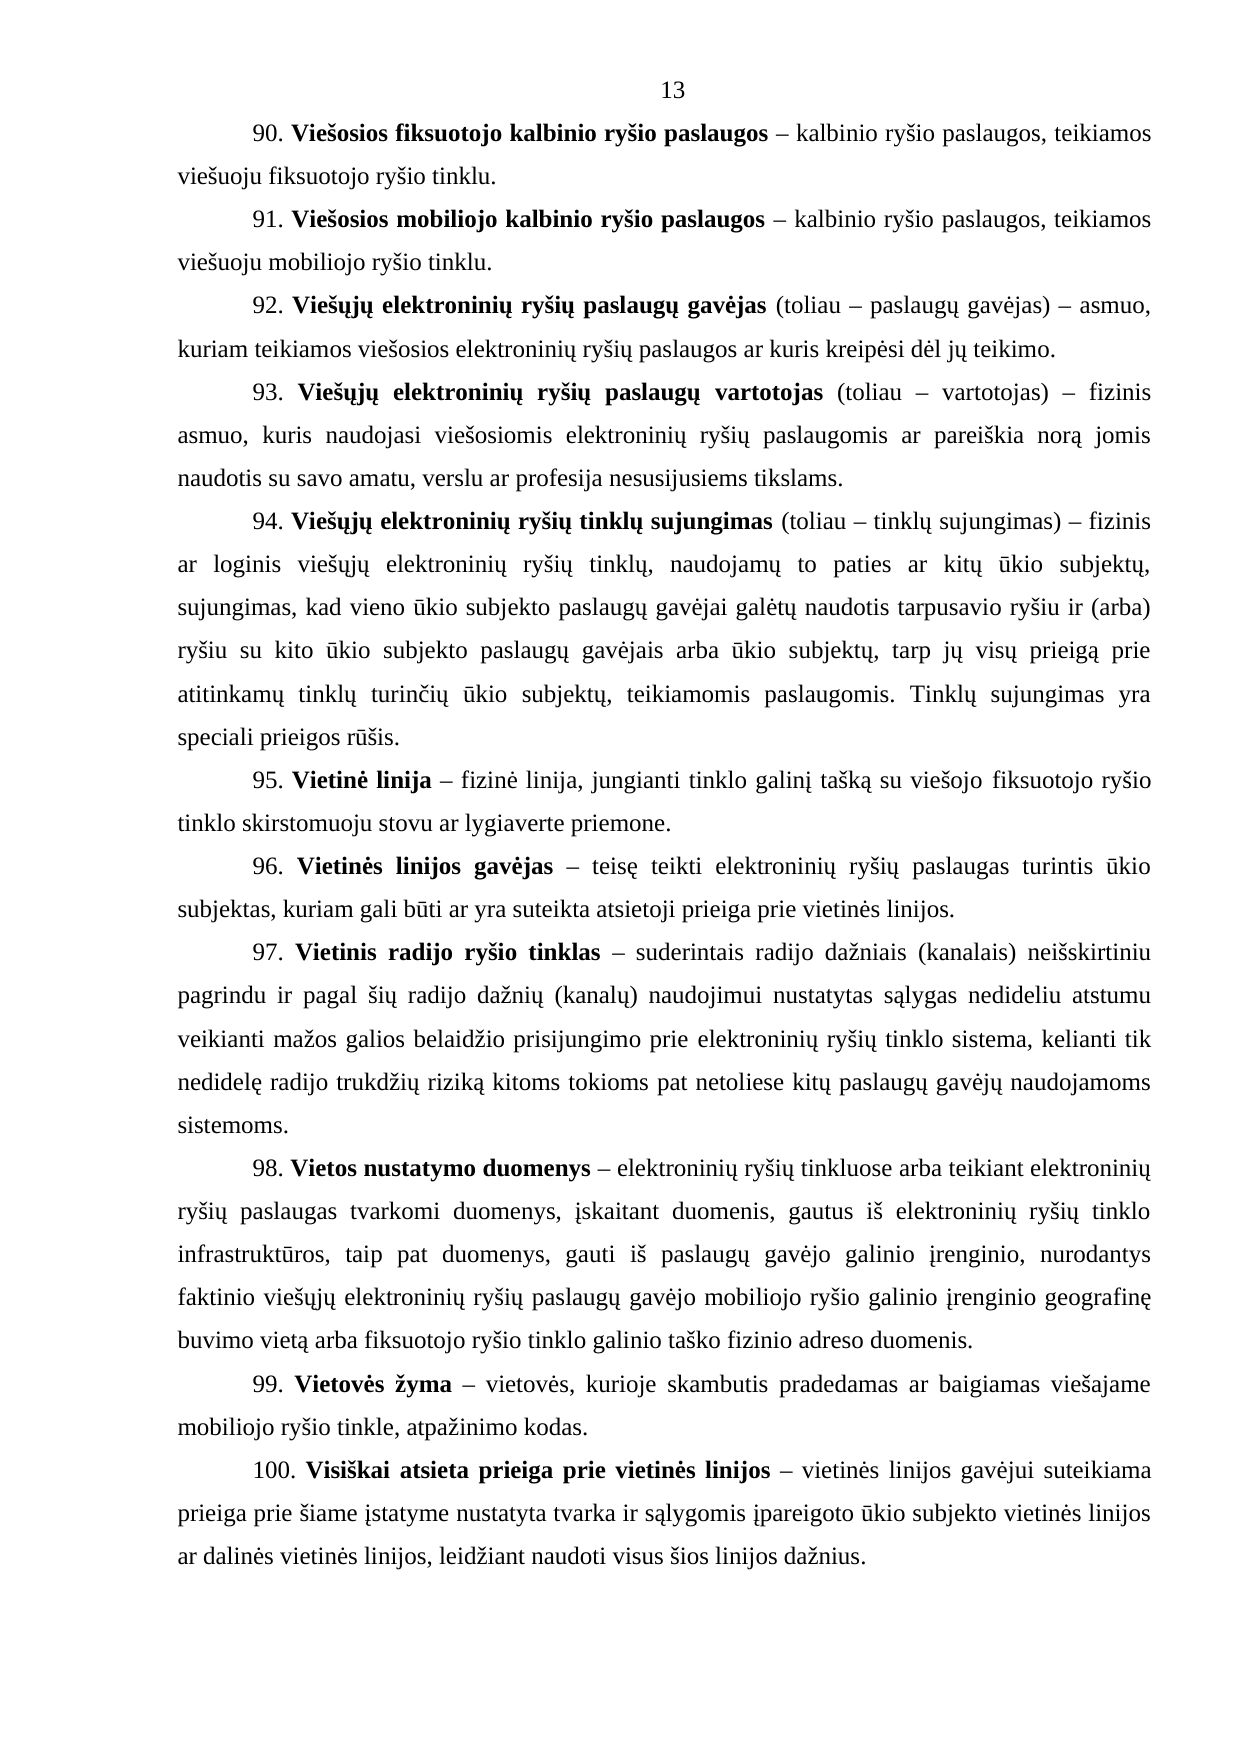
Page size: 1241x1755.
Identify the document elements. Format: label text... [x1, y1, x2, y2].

text 97. Vietinis radijo ryšio tinklas – suderintais radijo dažniais (kanalais) neišskirtiniu pagrindu ir pagal šių radijo dažnių (kanalų) naudojimui nustatytas sąlygas nedideliu atstumu veikianti mažos galios belaidžio prisijungimo prie elektroninių ryšių tinklo sistema, kelianti tik nedidelę radijo trukdžių riziką kitoms tokioms pat netoliese kitų paslaugų gavėjų naudojamoms sistemoms. [177, 937, 1152, 1139]
text 94. Viešųjų elektroninių ryšių tinklų sujungimas (toliau – tinklų sujungimas) – fizinis ar loginis viešųjų elektroninių ryšių tinklų, naudojamų to paties ar kitų ūkio subjektų, sujungimas, kad vieno ūkio subjekto paslaugų gavėjai galėtų naudotis tarpusavio ryšiu ir (arba) ryšiu su kito ūkio subjekto paslaugų gavėjais arba ūkio subjektų, tarp jų visų prieigą prie atitinkamų tinklų turinčių ūkio subjektų, teikiamomis paslaugomis. Tinklų sujungimas yra speciali prieigos rūšis. [177, 506, 1152, 751]
text 92. Viešųjų elektroninių ryšių paslaugų gavėjas (toliau – paslaugų gavėjas) – asmuo, kuriam teikiamos viešosios elektroninių ryšių paslaugos ar kuris kreipėsi dėl jų teikimo. [177, 291, 1152, 362]
text 93. Viešųjų elektroninių ryšių paslaugų vartotojas (toliau – vartotojas) – fizinis asmuo, kuris naudojasi viešosiomis elektroninių ryšių paslaugomis ar pareiškia norą jomis naudotis su savo amatu, verslu ar profesija nesusijusiems tikslams. [177, 377, 1152, 492]
text 98. Vietos nustatymo duomenys – elektroninių ryšių tinkluose arba teikiant elektroninių ryšių paslaugas tvarkomi duomenys, įskaitant duomenis, gautus iš elektroninių ryšių tinklo infrastruktūros, taip pat duomenys, gauti iš paslaugų gavėjo galinio įrenginio, nurodantys faktinio viešųjų elektroninių ryšių paslaugų gavėjo mobiliojo ryšio galinio įrenginio geografinę buvimo vietą arba fiksuotojo ryšio tinklo galinio taško fizinio adreso duomenis. [177, 1153, 1152, 1354]
text 96. Vietinės linijos gavėjas – teisę teikti elektroninių ryšių paslaugas turintis ūkio subjektas, kuriam gali būti ar yra suteikta atsietoji prieiga prie vietinės linijos. [177, 851, 1152, 923]
text 90. Viešosios fiksuotojo kalbinio ryšio paslaugos – kalbinio ryšio paslaugos, teikiamos viešuoju fiksuotojo ryšio tinklu. [177, 118, 1152, 190]
text 99. Vietovės žyma – vietovės, kurioje skambutis pradedamas ar baigiamas viešajame mobiliojo ryšio tinkle, atpažinimo kodas. [177, 1369, 1152, 1441]
text 91. Viešosios mobiliojo kalbinio ryšio paslaugos – kalbinio ryšio paslaugos, teikiamos viešuoju mobiliojo ryšio tinklu. [177, 204, 1152, 276]
text 95. Vietinė linija – fizinė linija, jungianti tinklo galinį tašką su viešojo fiksuotojo ryšio tinklo skirstomuoju stovu ar lygiaverte priemone. [177, 765, 1152, 837]
text 100. Visiškai atsieta prieiga prie vietinės linijos – vietinės linijos gavėjui suteikiama prieiga prie šiame įstatyme nustatyta tvarka ir sąlygomis įpareigoto ūkio subjekto vietinės linijos ar dalinės vietinės linijos, leidžiant naudoti visus šios linijos dažnius. [177, 1455, 1152, 1570]
